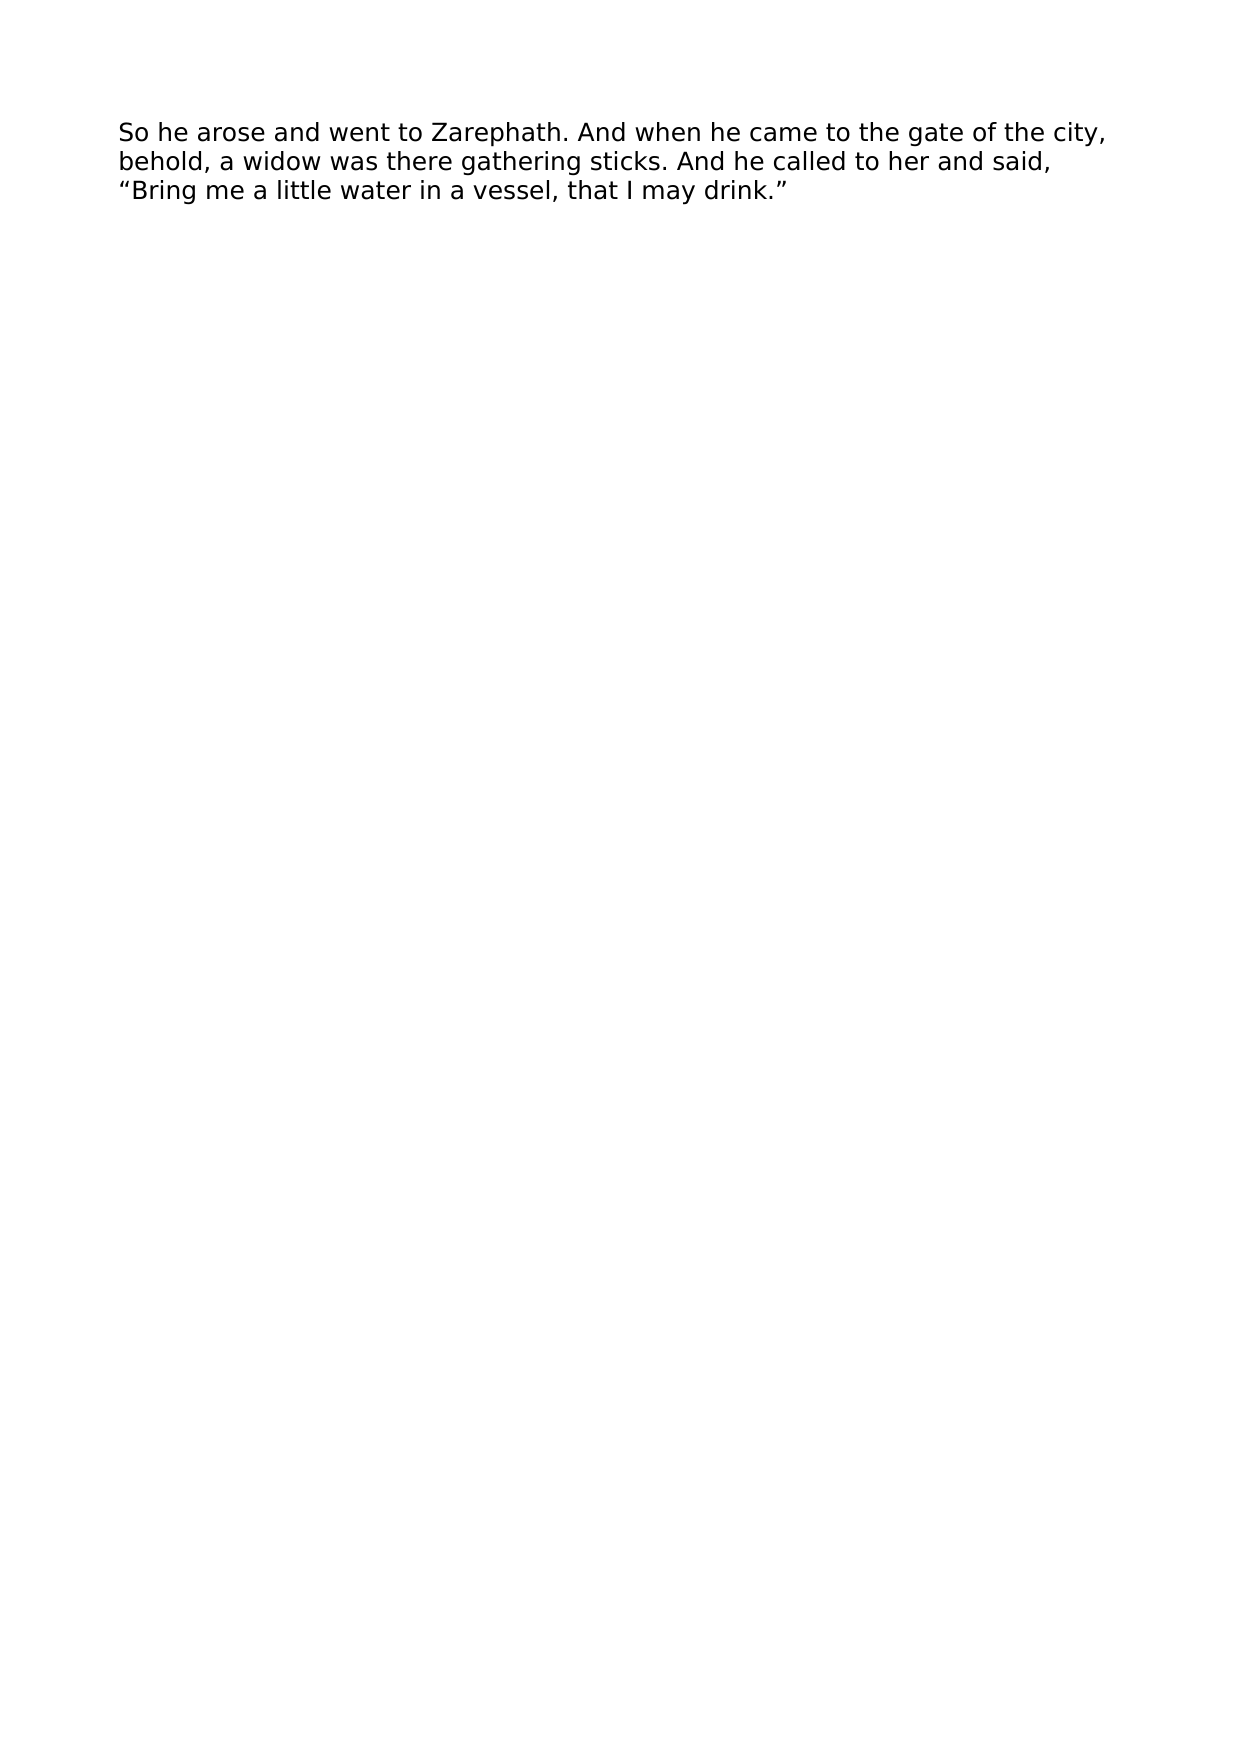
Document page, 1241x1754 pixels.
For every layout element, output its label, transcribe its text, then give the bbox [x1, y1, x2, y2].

text So he arose and went to Zarephath. And when he came to the gate of the city, behold, a widow was there gathering sticks. And he called to her and said, “Bring me a little water in a vessel, that I may drink.” [118, 118, 1122, 206]
